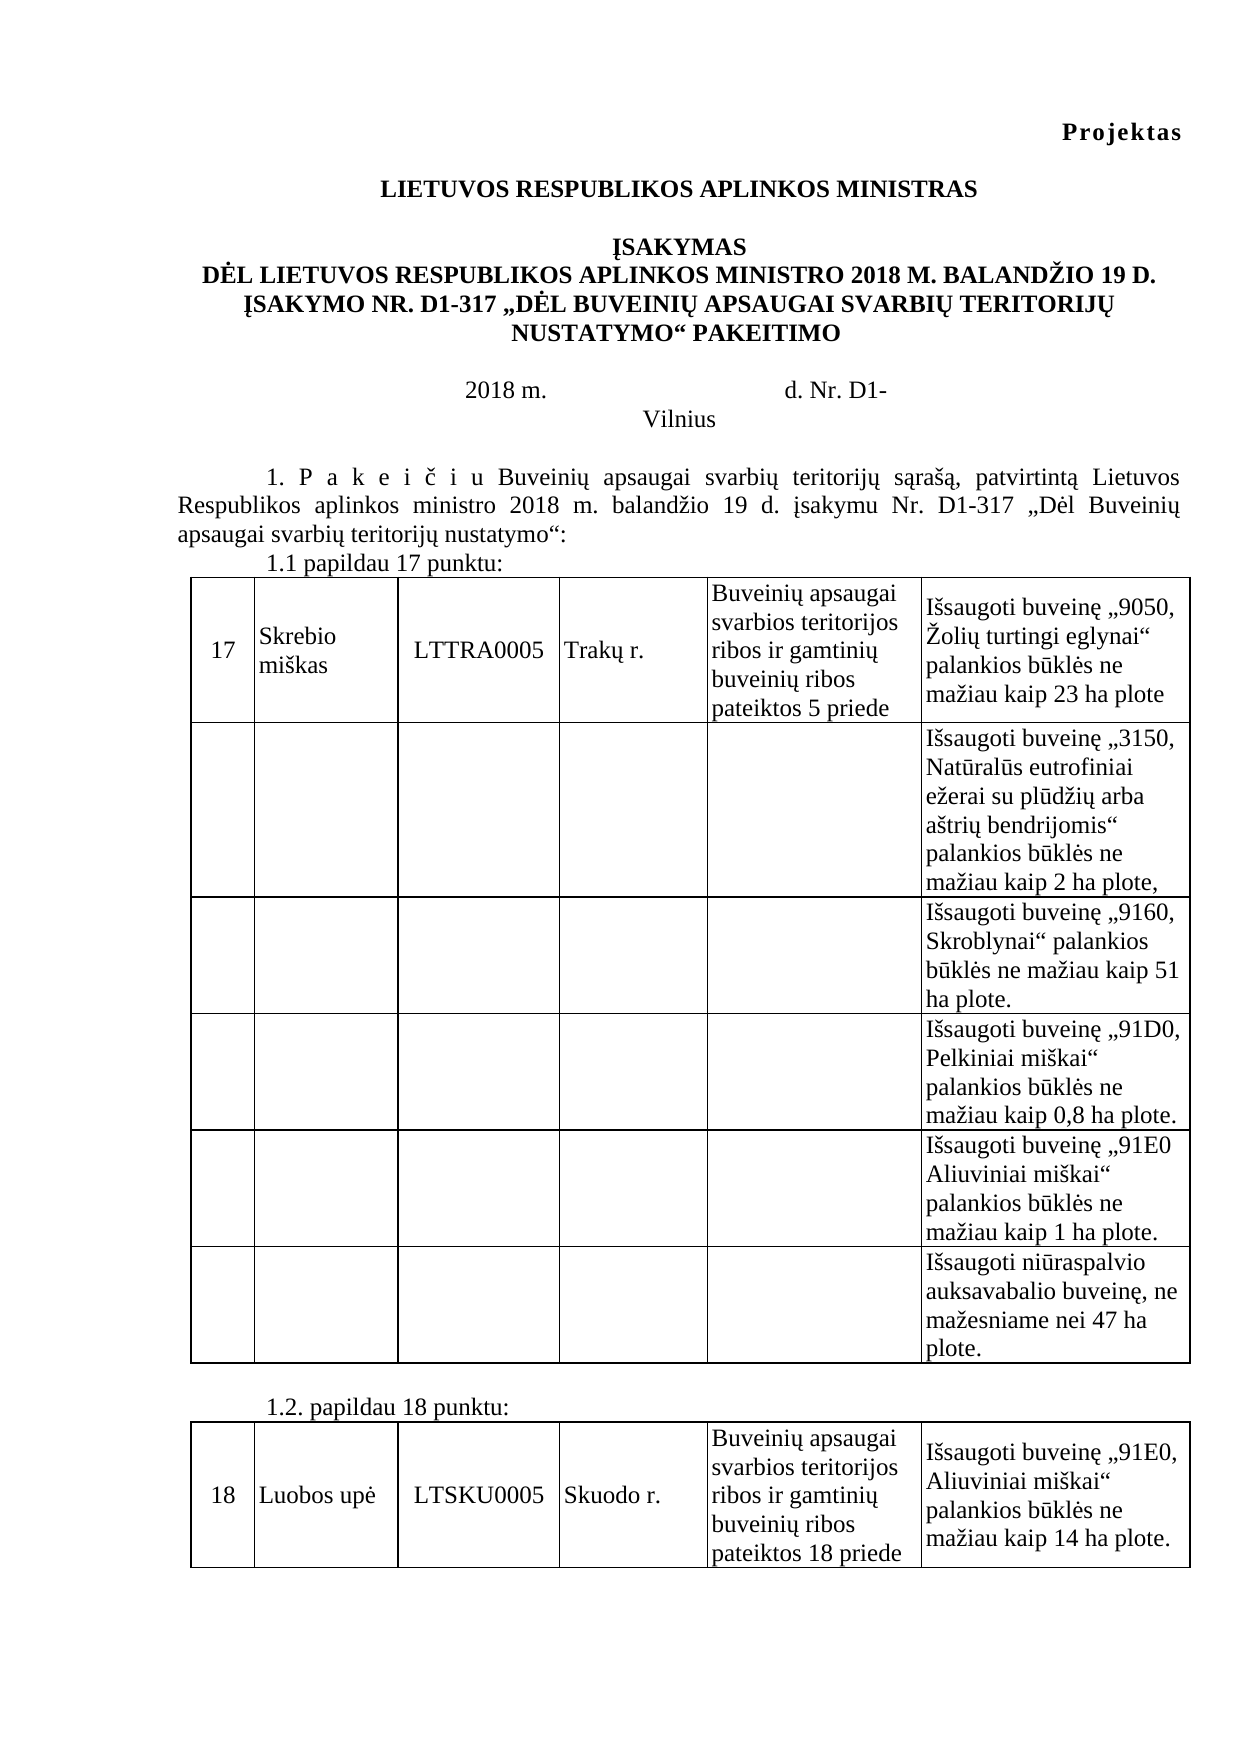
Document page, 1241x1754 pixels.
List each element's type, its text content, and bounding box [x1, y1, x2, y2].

table_cell [708, 723, 921, 896]
table_cell [255, 1014, 397, 1129]
text 2018 m. d. Nr. D1- [177, 375, 1181, 404]
table_cell [399, 1247, 559, 1362]
table_cell [399, 1131, 559, 1246]
text ĮSAKYMAS [177, 232, 1181, 260]
table_cell Išsaugoti buveinę „3150, Natūralūs eutrofiniai ežerai su plūdžių arba aštrių bendrijomis“ palankios būklės ne mažiau kaip 2 ha plote, [922, 723, 1189, 896]
table_cell [192, 898, 254, 1012]
table_header Skuodo r. [560, 1423, 707, 1567]
table_cell [255, 1131, 397, 1246]
table_cell [255, 1247, 397, 1362]
table_cell Išsaugoti niūraspalvio auksavabalio buveinę, ne mažesniame nei 47 ha plote. [922, 1247, 1189, 1362]
table_cell [192, 1247, 254, 1362]
table_cell [560, 1131, 707, 1246]
table_cell [560, 1014, 707, 1129]
table_header Trakų r. [560, 578, 707, 722]
table_header LTTRA0005 [399, 578, 559, 722]
table_cell [708, 1131, 921, 1246]
text 1.2. papildau 18 punktu: [177, 1392, 1181, 1421]
table_header 18 [192, 1423, 254, 1567]
table_header Buveinių apsaugai svarbios teritorijos ribos ir gamtinių buveinių ribos pateiktos 5 priede [708, 578, 921, 722]
table_cell [708, 1247, 921, 1362]
table_header LTSKU0005 [399, 1423, 559, 1567]
table_cell [255, 723, 397, 896]
table_cell [192, 1014, 254, 1129]
table_cell [399, 723, 559, 896]
table_cell [192, 1131, 254, 1246]
table_cell [399, 898, 559, 1012]
table_cell [560, 898, 707, 1012]
table_header 17 [192, 578, 254, 722]
table_cell [192, 723, 254, 896]
table_header Išsaugoti buveinę „9050, Žolių turtingi eglynai“ palankios būklės ne mažiau kaip 23 ha plote [922, 578, 1189, 722]
text Projektas [177, 117, 1181, 145]
table_cell [560, 723, 707, 896]
text 1.1 papildau 17 punktu: [177, 548, 1181, 577]
table_cell Išsaugoti buveinę „91D0, Pelkiniai miškai“ palankios būklės ne mažiau kaip 0,8 ha plote. [922, 1014, 1189, 1129]
text DĖL LIETUVOS RESPUBLIKOS APLINKOS MINISTRO 2018 M. BALANDŽIO 19 D. ĮSAKYMO NR. D1-317 „DĖL BUVEINIŲ apsaugai svarbių teritorijų NUSTATYmo“ PAKEITIMO [177, 260, 1181, 347]
table_cell Išsaugoti buveinę „91E0 Aliuviniai miškai“ palankios būklės ne mažiau kaip 1 ha plote. [922, 1131, 1189, 1246]
table_cell [708, 898, 921, 1012]
table_header Išsaugoti buveinę „91E0, Aliuviniai miškai“ palankios būklės ne mažiau kaip 14 ha plote. [922, 1423, 1189, 1567]
table_header Luobos upė [255, 1423, 397, 1567]
table_header Skrebio miškas [255, 578, 397, 722]
table_cell [708, 1014, 921, 1129]
table_cell [560, 1247, 707, 1362]
table_cell [255, 898, 397, 1012]
text LIETUVOS RESPUBLIKOS APLINKOS MINISTRAS [177, 174, 1181, 203]
table_cell [399, 1014, 559, 1129]
table_header Buveinių apsaugai svarbios teritorijos ribos ir gamtinių buveinių ribos pateiktos 18 priede [708, 1423, 921, 1567]
table_cell Išsaugoti buveinę „9160, Skroblynai“ palankios būklės ne mažiau kaip 51 ha plote. [922, 898, 1189, 1012]
text 1. P a k e i č i u Buveinių apsaugai svarbių teritorijų sąrašą, patvirtintą Lietuvos Respublikos aplinkos ministro 2018 m. balandžio 19 d. įsakymu Nr. D1-317 „Dėl Buveinių apsaugai svarbių teritorijų nustatymo“: [177, 462, 1181, 548]
text Vilnius [177, 404, 1181, 433]
